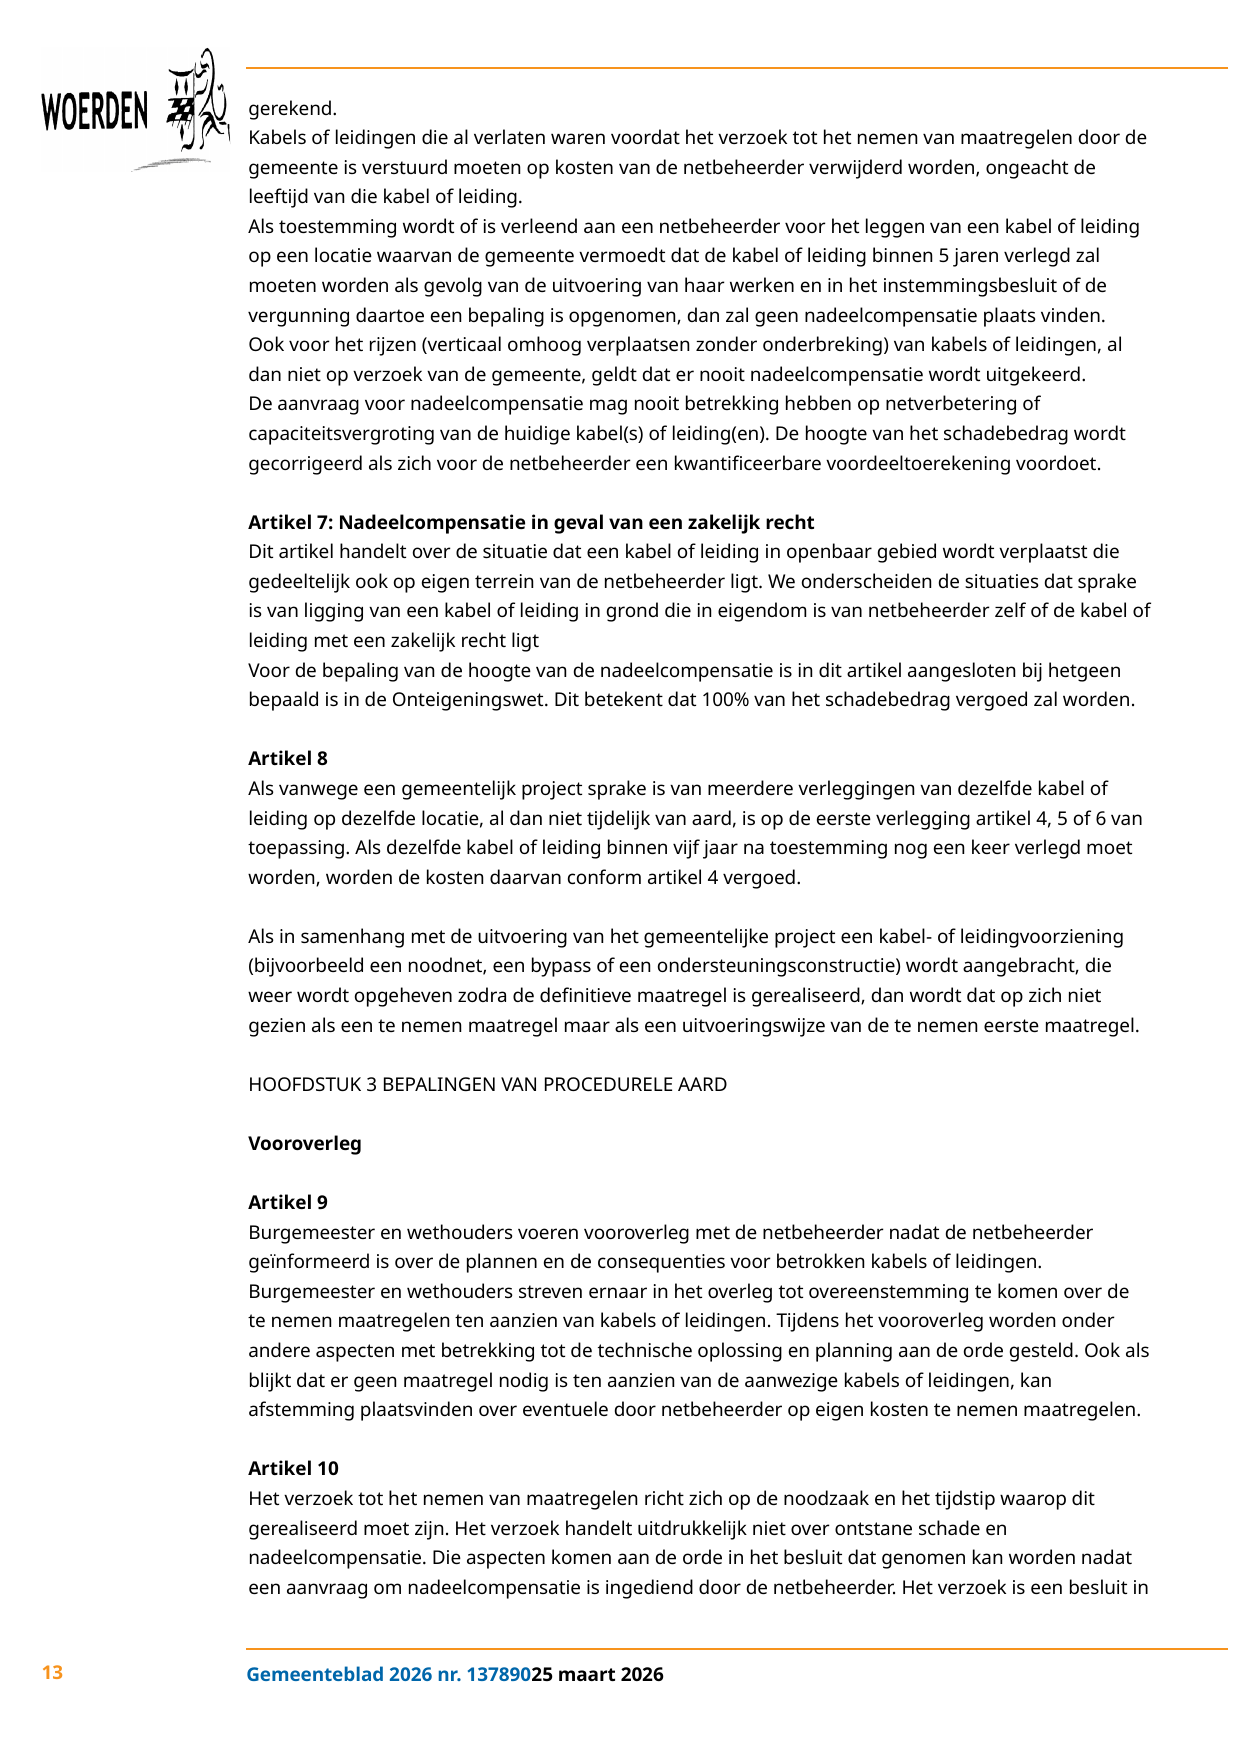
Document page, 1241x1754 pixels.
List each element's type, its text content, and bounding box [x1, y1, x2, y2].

text Als toestemming wordt of is verleend aan een netbeheerder voor het leggen van een kabel of leiding op een locatie waarvan de gemeente vermoedt dat de kabel of leiding binnen 5 jaren verlegd zal moeten worden als gevolg van de uitvoering van haar werken en in het instemmingsbesluit of de vergunning daartoe een bepaling is opgenomen, dan zal geen nadeelcompensatie plaats vinden. [248, 213, 1152, 328]
text Als vanwege een gemeentelijk project sprake is van meerdere verleggingen van dezelfde kabel of leiding op dezelfde locatie, al dan niet tijdelijk van aard, is op de eerste verlegging artikel 4, 5 of 6 van toepassing. Als dezelfde kabel of leiding binnen vijf jaar na toestemming nog een keer verlegd moet worden, worden de kosten daarvan conform artikel 4 vergoed. [248, 775, 1152, 890]
text Als in samenhang met de uitvoering van het gemeentelijke project een kabel- of leidingvoorziening (bijvoorbeeld een noodnet, een bypass of een ondersteuningsconstructie) wordt aangebracht, die weer wordt opgeheven zodra de definitieve maatregel is gerealiseerd, dan wordt dat op zich niet gezien als een te nemen maatregel maar als een uitvoeringswijze van de te nemen eerste maatregel. [248, 923, 1152, 1038]
text HOOFDSTUK 3 BEPALINGEN VAN PROCEDURELE AARD [248, 1071, 1152, 1097]
text Artikel 7: Nadeelcompensatie in geval van een zakelijk recht [248, 509, 1152, 535]
text Burgemeester en wethouders streven ernaar in het overleg tot overeenstemming te komen over de te nemen maatregelen ten aanzien van kabels of leidingen. Tijdens het vooroverleg worden onder andere aspecten met betrekking tot de technische oplossing en planning aan de orde gesteld. Ook als blijkt dat er geen maatregel nodig is ten aanzien van de aanwezige kabels of leidingen, kan afstemming plaatsvinden over eventuele door netbeheerder op eigen kosten te nemen maatregelen. [248, 1278, 1152, 1422]
text Artikel 9 [248, 1189, 1152, 1215]
text Voor de bepaling van de hoogte van de nadeelcompensatie is in dit artikel aangesloten bij hetgeen bepaald is in de Onteigeningswet. Dit betekent dat 100% van het schadebedrag vergoed zal worden. [248, 657, 1152, 712]
text Artikel 10 [248, 1456, 1152, 1481]
picture [41, 47, 231, 172]
text Kabels of leidingen die al verlaten waren voordat het verzoek tot het nemen van maatregelen door de gemeente is verstuurd moeten op kosten van de netbeheerder verwijderd worden, ongeacht de leeftijd van die kabel of leiding. [248, 124, 1152, 209]
text De aanvraag voor nadeelcompensatie mag nooit betrekking hebben op netverbetering of capaciteitsvergroting van de huidige kabel(s) of leiding(en). De hoogte van het schadebedrag wordt gecorrigeerd als zich voor de netbeheerder een kwantificeerbare voordeeltoerekening voordoet. [248, 391, 1152, 476]
text Burgemeester en wethouders voeren vooroverleg met de netbeheerder nadat de netbeheerder geïnformeerd is over de plannen en de consequenties voor betrokken kabels of leidingen. [248, 1219, 1152, 1274]
text Het verzoek tot het nemen van maatregelen richt zich op de noodzaak en het tijdstip waarop dit gerealiseerd moet zijn. Het verzoek handelt uitdrukkelijk niet over ontstane schade en nadeelcompensatie. Die aspecten komen aan de orde in het besluit dat genomen kan worden nadat een aanvraag om nadeelcompensatie is ingediend door de netbeheerder. Het verzoek is een besluit in [248, 1485, 1152, 1600]
text gerekend. [248, 95, 1152, 121]
text Vooroverleg [248, 1130, 1152, 1156]
text Dit artikel handelt over de situatie dat een kabel of leiding in openbaar gebied wordt verplaatst die gedeeltelijk ook op eigen terrein van de netbeheerder ligt. We onderscheiden de situaties dat sprake is van ligging van een kabel of leiding in grond die in eigendom is van netbeheerder zelf of de kabel of leiding met een zakelijk recht ligt [248, 538, 1152, 653]
text Ook voor het rijzen (verticaal omhoog verplaatsen zonder onderbreking) van kabels of leidingen, al dan niet op verzoek van de gemeente, geldt dat er nooit nadeelcompensatie wordt uitgekeerd. [248, 331, 1152, 387]
text Artikel 8 [248, 746, 1152, 771]
